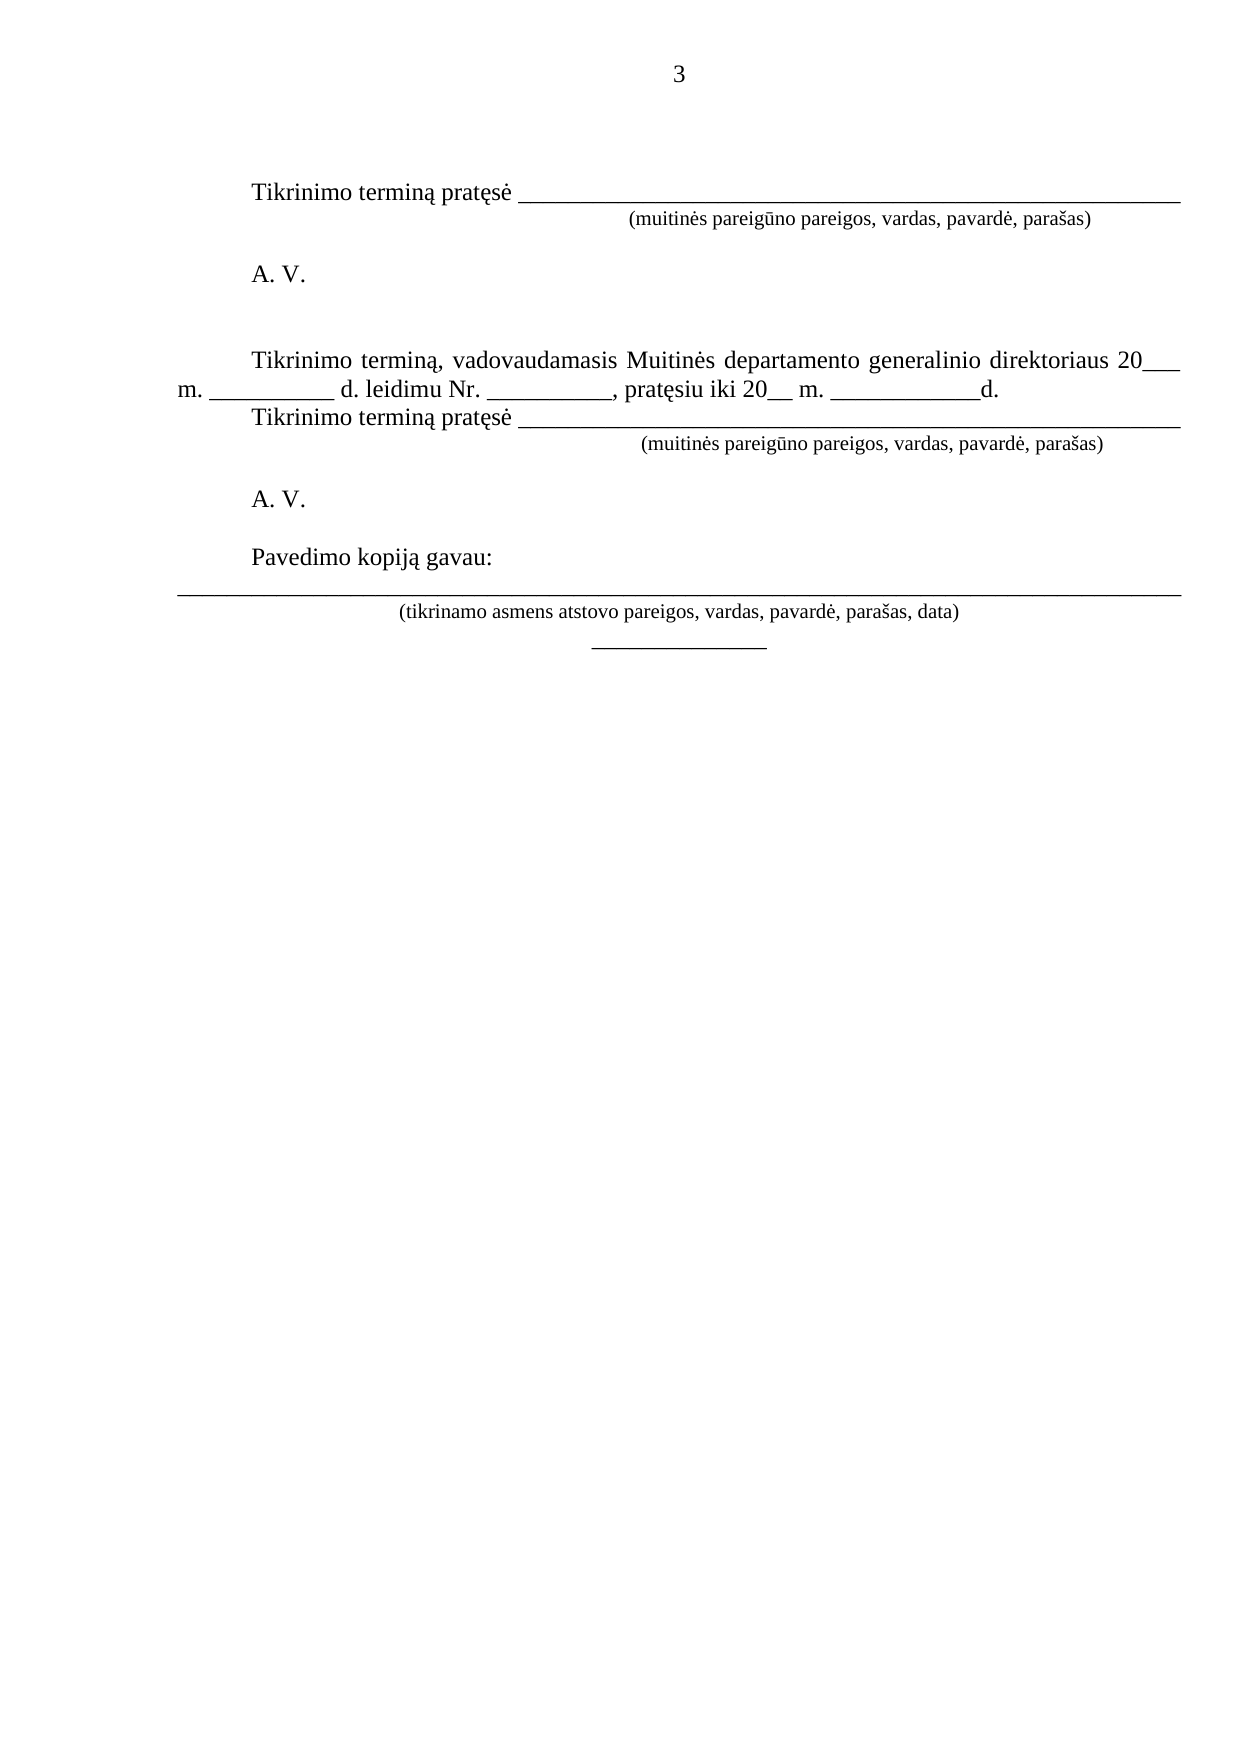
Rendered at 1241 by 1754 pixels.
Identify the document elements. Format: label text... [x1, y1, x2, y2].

text Tikrinimo terminą pratęsė [177, 177, 1181, 206]
text A. V. [177, 484, 1181, 513]
text (tikrinamo asmens atstovo pareigos, vardas, pavardė, parašas, data) [177, 599, 1181, 623]
text ______________ [177, 623, 1181, 652]
text (muitinės pareigūno pareigos, vardas, pavardė, parašas) [177, 431, 1181, 455]
text Tikrinimo terminą pratęsė [177, 402, 1181, 431]
text Tikrinimo terminą, vadovaudamasis Muitinės departamento generalinio direktoriaus 20___ m. __________ d. leidimu Nr. __________, pratęsiu iki 20__ m. ____________d. [177, 345, 1181, 402]
text Pavedimo kopiją gavau: [177, 542, 1181, 570]
text A. V. [177, 259, 1181, 287]
text (muitinės pareigūno pareigos, vardas, pavardė, parašas) [177, 206, 1181, 230]
